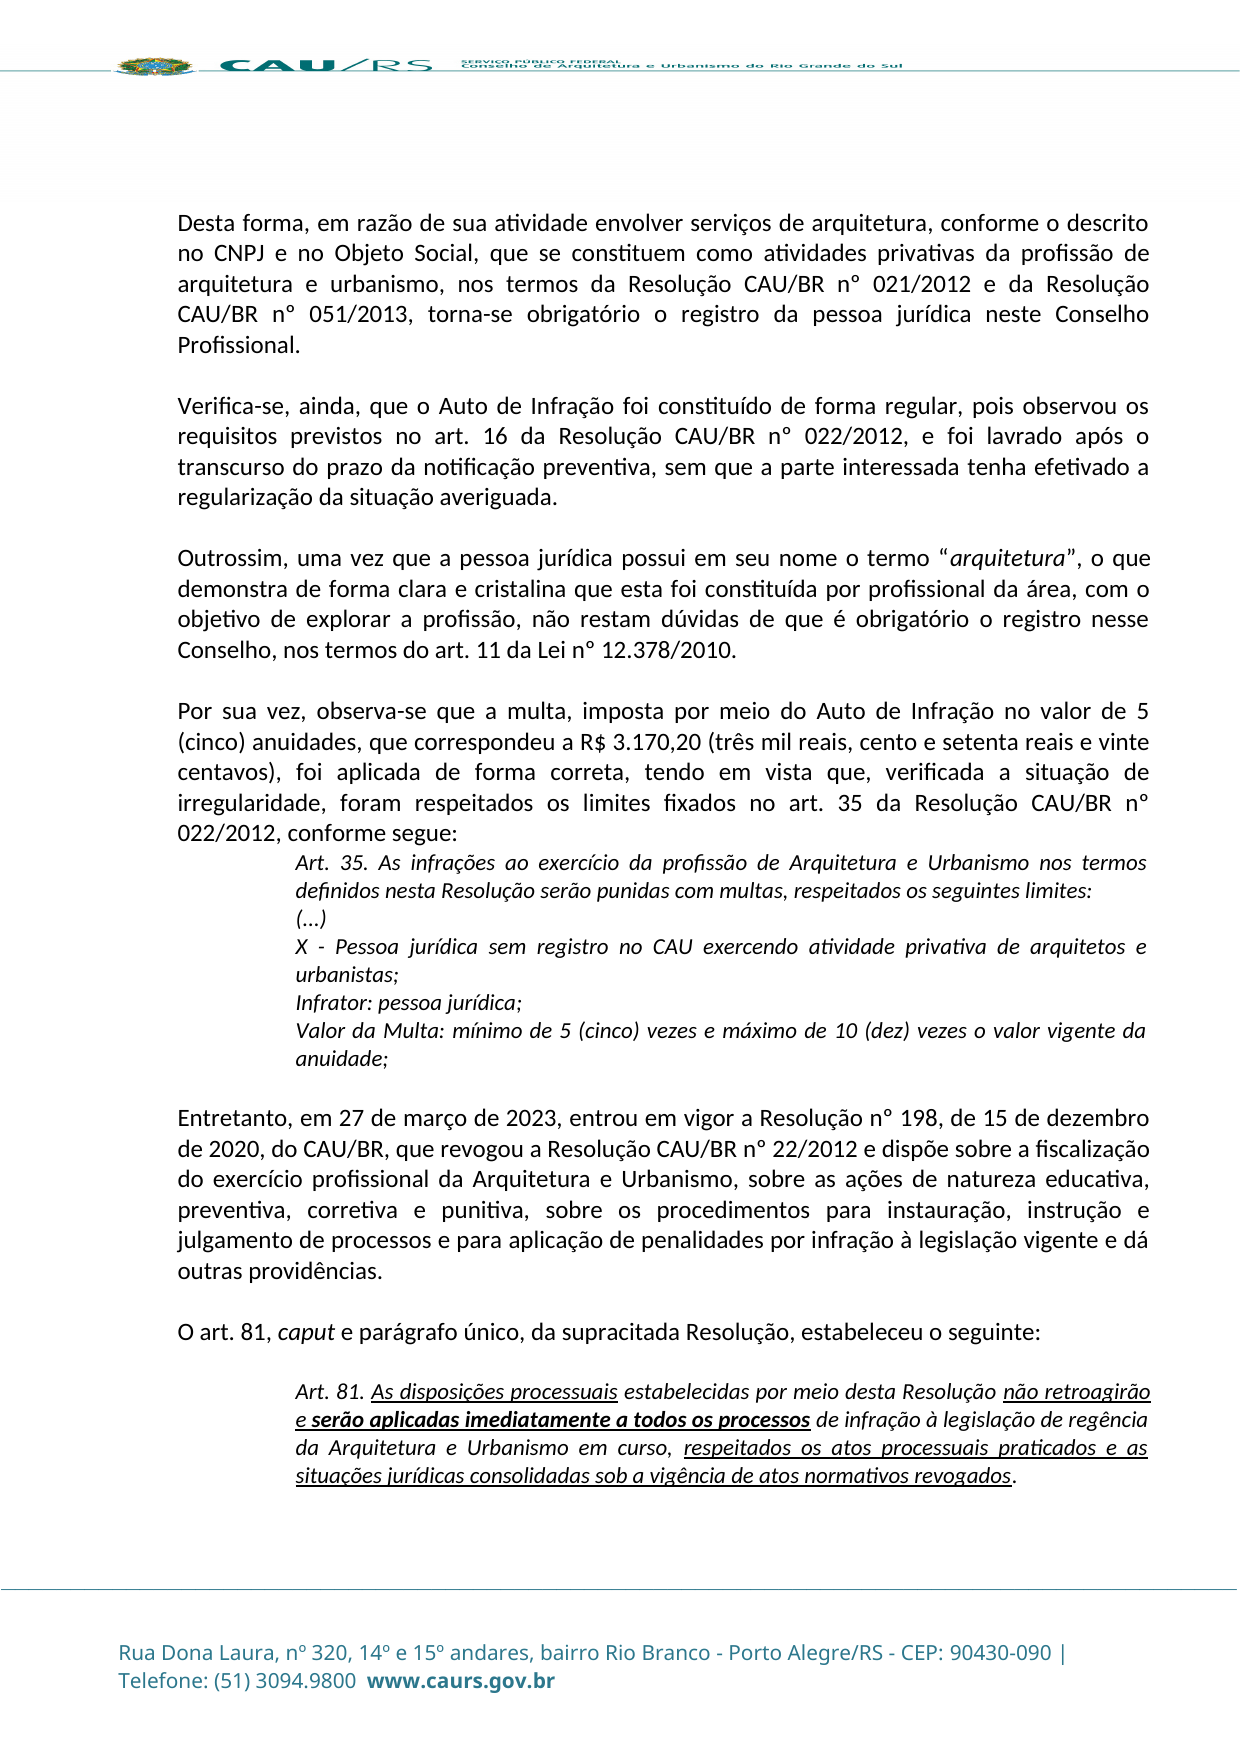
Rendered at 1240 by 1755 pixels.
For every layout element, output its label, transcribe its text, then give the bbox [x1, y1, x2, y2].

text O art. 81, caput e parágrafo único, da supracitada Resolução, estabeleceu o seguinte: [177, 1316, 1151, 1347]
text Desta forma, em razão de sua atividade envolver serviços de arquitetura, conforme o descrito no CNPJ e no Objeto Social, que se constituem como atividades privativas da profissão de arquitetura e urbanismo, nos termos da Resolução CAU/BR nº 021/2012 e da Resolução CAU/BR nº 051/2013, torna-se obrigatório o registro da pessoa jurídica neste Conselho Profissional. [177, 207, 1151, 359]
text Valor da Multa: mínimo de 5 (cinco) vezes e máximo de 10 (dez) vezes o valor vigente da anuidade; [295, 1016, 1151, 1072]
text Verifica-se, ainda, que o Auto de Infração foi constituído de forma regular, pois observou os requisitos previstos no art. 16 da Resolução CAU/BR nº 022/2012, e foi lavrado após o transcurso do prazo da notificação preventiva, sem que a parte interessada tenha efetivado a regularização da situação averiguada. [177, 390, 1151, 512]
text X - Pessoa jurídica sem registro no CAU exercendo atividade privativa de arquitetos e urbanistas; [295, 932, 1151, 988]
text Art. 81. As disposições processuais estabelecidas por meio desta Resolução não retroagirão e serão aplicadas imediatamente a todos os processos de infração à legislação de regência da Arquitetura e Urbanismo em curso, respeitados os atos processuais praticados e as situações jurídicas consolidadas sob a vigência de atos normativos revogados. [295, 1377, 1151, 1489]
text Art. 35. As infrações ao exercício da profissão de Arquitetura e Urbanismo nos termos definidos nesta Resolução serão punidas com multas, respeitados os seguintes limites: [295, 848, 1151, 904]
text (...) [295, 904, 1151, 932]
text Outrossim, uma vez que a pessoa jurídica possui em seu nome o termo “arquitetura”, o que demonstra de forma clara e cristalina que esta foi constituída por profissional da área, com o objetivo de explorar a profissão, não restam dúvidas de que é obrigatório o registro nesse Conselho, nos termos do art. 11 da Lei nº 12.378/2010. [177, 542, 1151, 664]
text Entretanto, em 27 de março de 2023, entrou em vigor a Resolução nº 198, de 15 de dezembro de 2020, do CAU/BR, que revogou a Resolução CAU/BR nº 22/2012 e dispõe sobre a fiscalização do exercício profissional da Arquitetura e Urbanismo, sobre as ações de natureza educativa, preventiva, corretiva e punitiva, sobre os procedimentos para instauração, instrução e julgamento de processos e para aplicação de penalidades por infração à legislação vigente e dá outras providências. [177, 1102, 1151, 1286]
text Por sua vez, observa-se que a multa, imposta por meio do Auto de Infração no valor de 5 (cinco) anuidades, que correspondeu a R$ 3.170,20 (três mil reais, cento e setenta reais e vinte centavos), foi aplicada de forma correta, tendo em vista que, verificada a situação de irregularidade, foram respeitados os limites fixados no art. 35 da Resolução CAU/BR nº 022/2012, conforme segue: [177, 695, 1151, 848]
text Infrator: pessoa jurídica; [295, 988, 1151, 1016]
